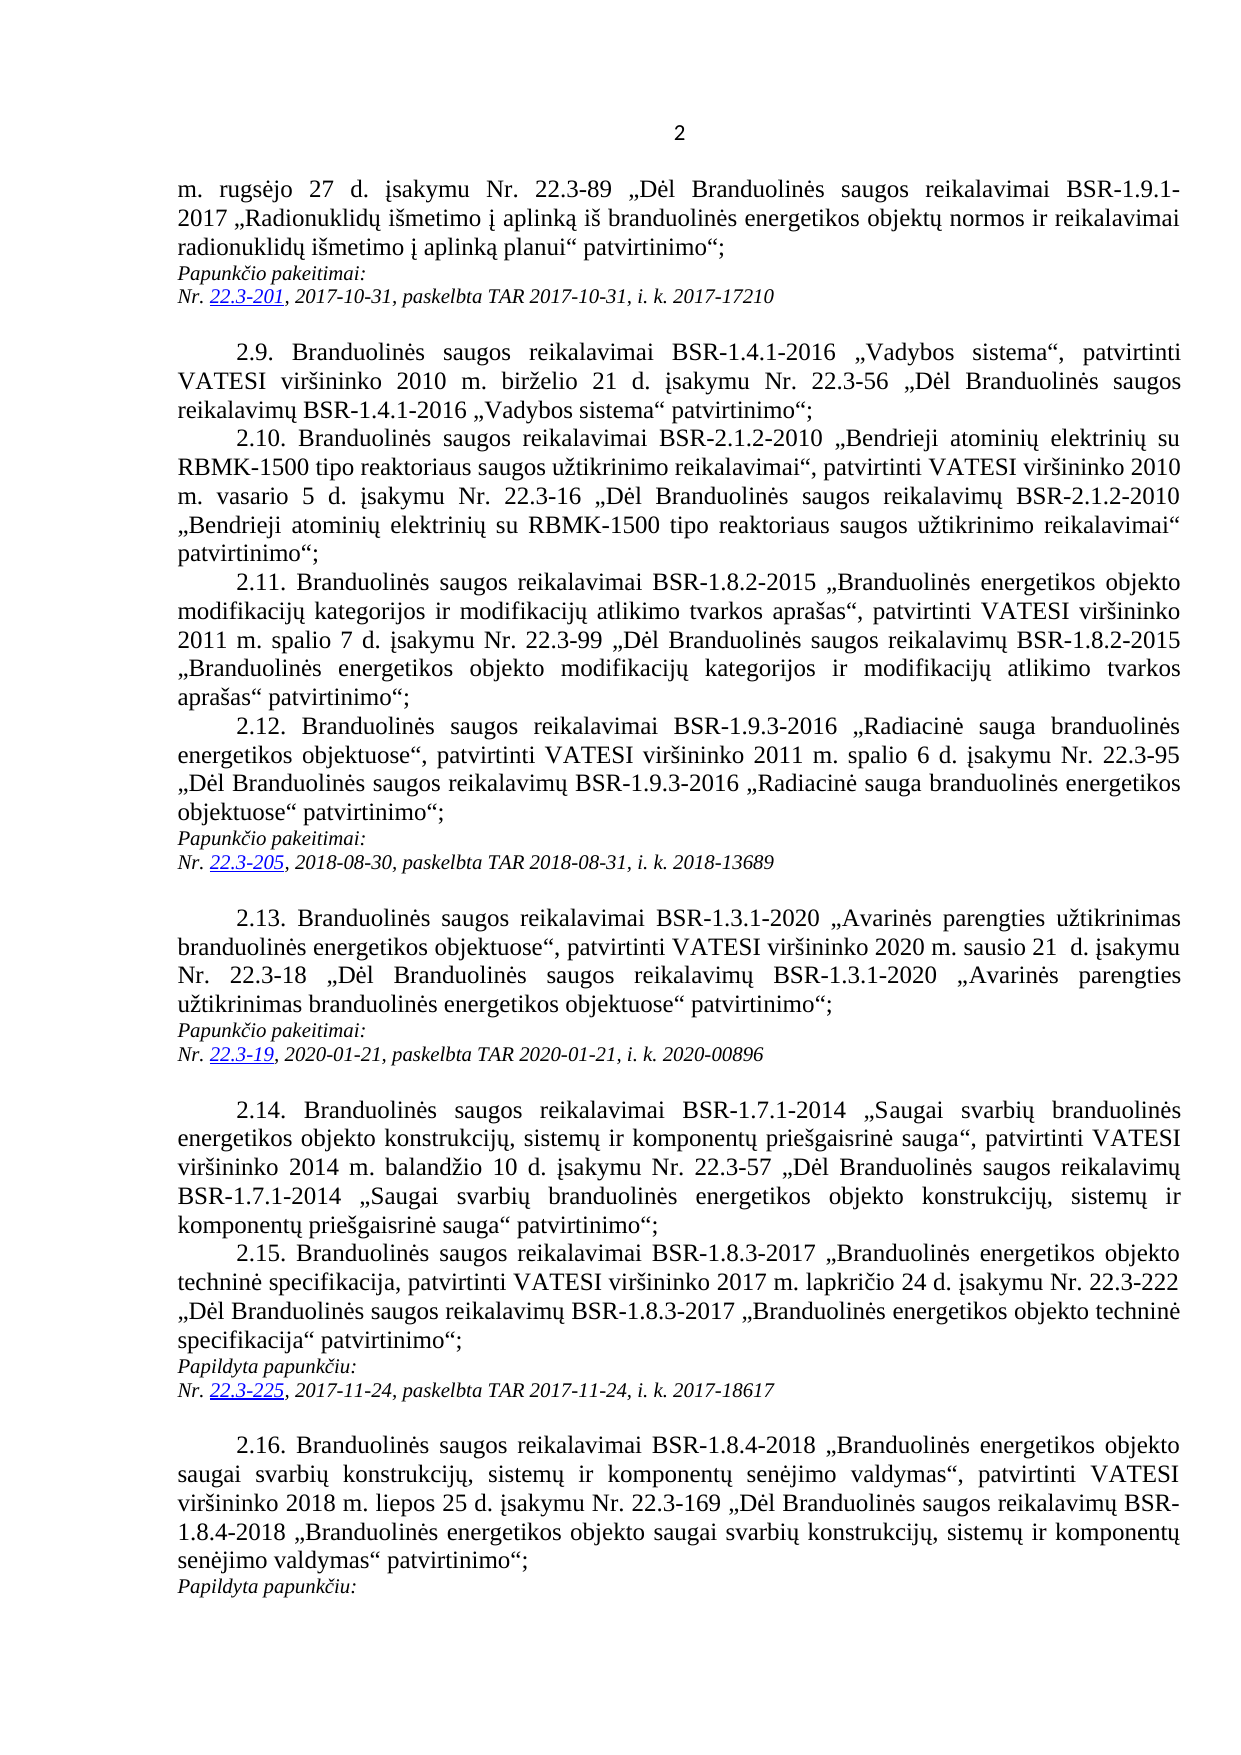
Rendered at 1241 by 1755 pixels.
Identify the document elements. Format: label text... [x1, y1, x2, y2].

text Nr. 22.3-225, 2017-11-24, paskelbta TAR 2017-11-24, i. k. 2017-18617 [177, 1378, 1181, 1402]
text 2.9. Branduolinės saugos reikalavimai BSR-1.4.1-2016 „Vadybos sistema“, patvirtinti VATESI viršininko 2010 m. birželio 21 d. įsakymu Nr. 22.3-56 „Dėl Branduolinės saugos reikalavimų BSR-1.4.1-2016 „Vadybos sistema“ patvirtinimo“; [177, 337, 1181, 423]
text Papunkčio pakeitimai: [177, 260, 1181, 284]
text Papildyta papunkčiu: [177, 1574, 1181, 1598]
text Nr. 22.3-19, 2020-01-21, paskelbta TAR 2020-01-21, i. k. 2020-00896 [177, 1042, 1181, 1066]
text Papunkčio pakeitimai: [177, 826, 1181, 850]
text 2.10. Branduolinės saugos reikalavimai BSR-2.1.2-2010 „Bendrieji atominių elektrinių su RBMK-1500 tipo reaktoriaus saugos užtikrinimo reikalavimai“, patvirtinti VATESI viršininko 2010 m. vasario 5 d. įsakymu Nr. 22.3-16 „Dėl Branduolinės saugos reikalavimų BSR-2.1.2-2010 „Bendrieji atominių elektrinių su RBMK-1500 tipo reaktoriaus saugos užtikrinimo reikalavimai“ patvirtinimo“; [177, 423, 1181, 567]
text m. rugsėjo 27 d. įsakymu Nr. 22.3-89 „Dėl Branduolinės saugos reikalavimai BSR-1.9.1-2017 „Radionuklidų išmetimo į aplinką iš branduolinės energetikos objektų normos ir reikalavimai radionuklidų išmetimo į aplinką planui“ patvirtinimo“; [177, 174, 1181, 260]
text 2.12. Branduolinės saugos reikalavimai BSR-1.9.3-2016 „Radiacinė sauga branduolinės energetikos objektuose“, patvirtinti VATESI viršininko 2011 m. spalio 6 d. įsakymu Nr. 22.3-95 „Dėl Branduolinės saugos reikalavimų BSR-1.9.3-2016 „Radiacinė sauga branduolinės energetikos objektuose“ patvirtinimo“; [177, 711, 1181, 826]
text 2.11. Branduolinės saugos reikalavimai BSR-1.8.2-2015 „Branduolinės energetikos objekto modifikacijų kategorijos ir modifikacijų atlikimo tvarkos aprašas“, patvirtinti VATESI viršininko 2011 m. spalio 7 d. įsakymu Nr. 22.3-99 „Dėl Branduolinės saugos reikalavimų BSR-1.8.2-2015 „Branduolinės energetikos objekto modifikacijų kategorijos ir modifikacijų atlikimo tvarkos aprašas“ patvirtinimo“; [177, 567, 1181, 711]
text 2.13. Branduolinės saugos reikalavimai BSR-1.3.1-2020 „Avarinės parengties užtikrinimas branduolinės energetikos objektuose“, patvirtinti VATESI viršininko 2020 m. sausio 21 d. įsakymu Nr. 22.3-18 „Dėl Branduolinės saugos reikalavimų BSR-1.3.1-2020 „Avarinės parengties užtikrinimas branduolinės energetikos objektuose“ patvirtinimo“; [177, 903, 1181, 1018]
text 2.14. Branduolinės saugos reikalavimai BSR-1.7.1-2014 „Saugai svarbių branduolinės energetikos objekto konstrukcijų, sistemų ir komponentų priešgaisrinė sauga“, patvirtinti VATESI viršininko 2014 m. balandžio 10 d. įsakymu Nr. 22.3-57 „Dėl Branduolinės saugos reikalavimų BSR-1.7.1-2014 „Saugai svarbių branduolinės energetikos objekto konstrukcijų, sistemų ir komponentų priešgaisrinė sauga“ patvirtinimo“; [177, 1095, 1181, 1238]
text Papildyta papunkčiu: [177, 1353, 1181, 1378]
text Papunkčio pakeitimai: [177, 1018, 1181, 1042]
text Nr. 22.3-201, 2017-10-31, paskelbta TAR 2017-10-31, i. k. 2017-17210 [177, 284, 1181, 308]
text 2.16. Branduolinės saugos reikalavimai BSR-1.8.4-2018 „Branduolinės energetikos objekto saugai svarbių konstrukcijų, sistemų ir komponentų senėjimo valdymas“, patvirtinti VATESI viršininko 2018 m. liepos 25 d. įsakymu Nr. 22.3-169 „Dėl Branduolinės saugos reikalavimų BSR-1.8.4-2018 „Branduolinės energetikos objekto saugai svarbių konstrukcijų, sistemų ir komponentų senėjimo valdymas“ patvirtinimo“; [177, 1430, 1181, 1574]
text 2.15. Branduolinės saugos reikalavimai BSR-1.8.3-2017 „Branduolinės energetikos objekto techninė specifikacija, patvirtinti VATESI viršininko 2017 m. lapkričio 24 d. įsakymu Nr. 22.3-222 „Dėl Branduolinės saugos reikalavimų BSR-1.8.3-2017 „Branduolinės energetikos objekto techninė specifikacija“ patvirtinimo“; [177, 1238, 1181, 1353]
text Nr. 22.3-205, 2018-08-30, paskelbta TAR 2018-08-31, i. k. 2018-13689 [177, 850, 1181, 874]
